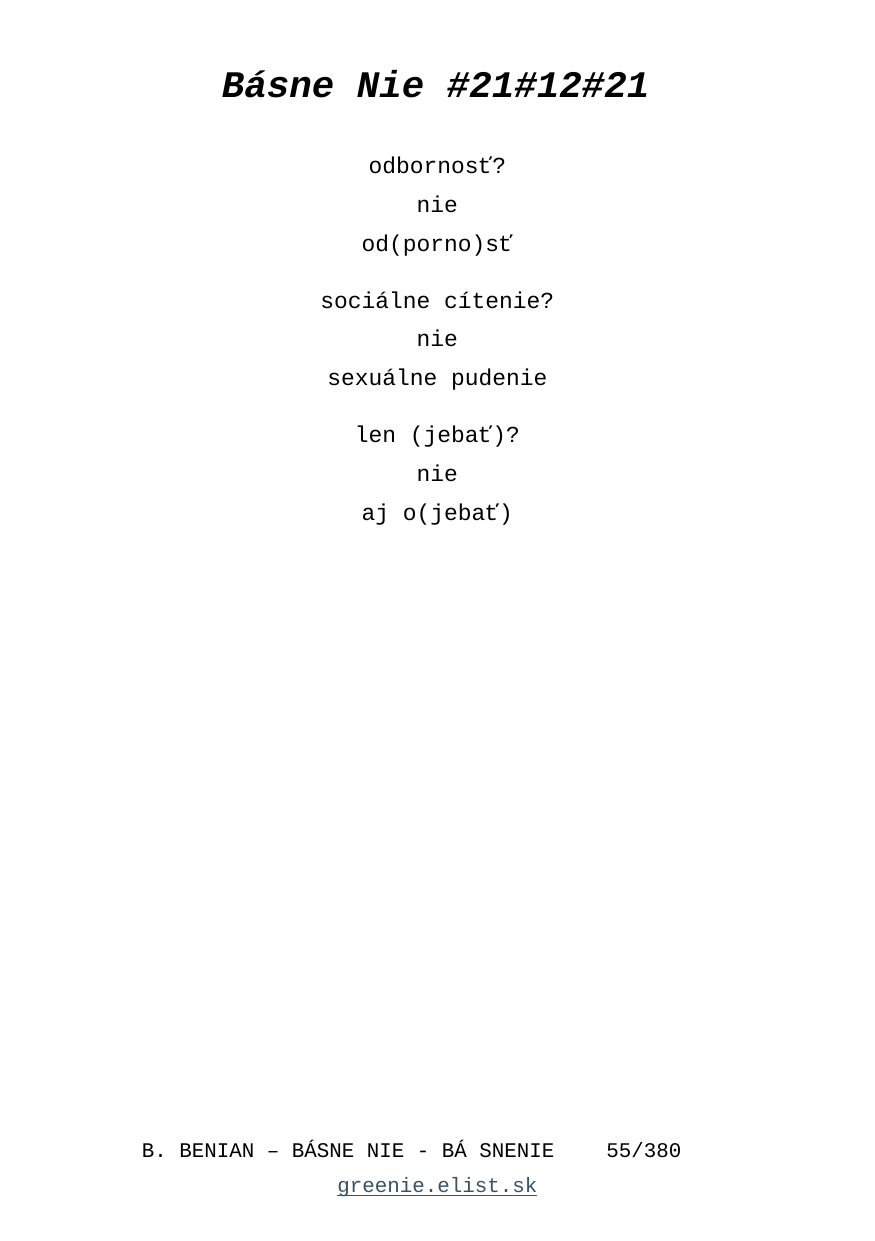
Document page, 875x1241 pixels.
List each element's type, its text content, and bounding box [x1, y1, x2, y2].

text sociálne cítenie? nie sexuálne pudenie [41, 289, 833, 393]
subtitle Básne Nie #21#12#21 [41, 66, 833, 109]
text len (jebať)? nie aj o(jebať) [41, 423, 833, 527]
text odbornosť? nie od(porno)sť [41, 155, 833, 258]
